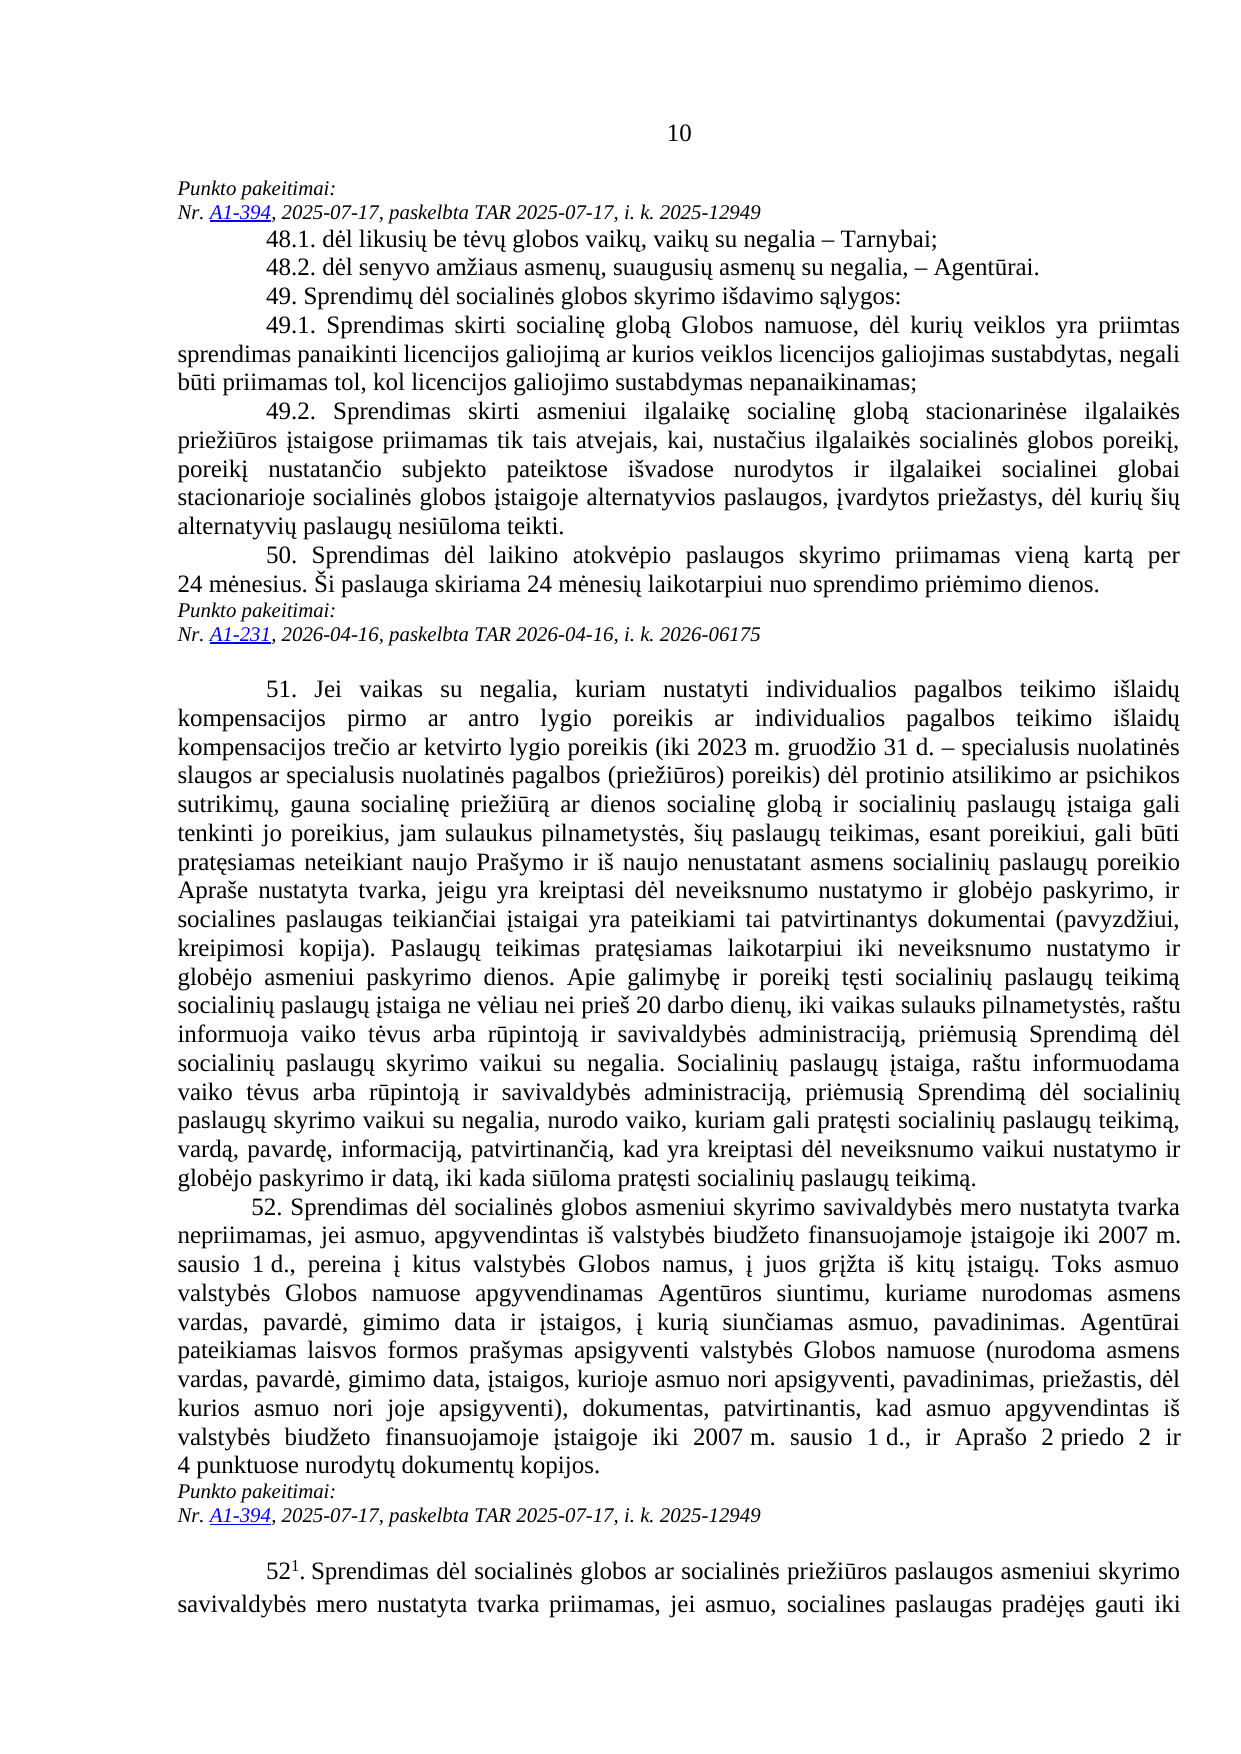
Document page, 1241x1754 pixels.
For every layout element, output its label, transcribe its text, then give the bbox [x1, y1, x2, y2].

text 49.1. Sprendimas skirti socialinę globą Globos namuose, dėl kurių veiklos yra priimtas sprendimas panaikinti licencijos galiojimą ar kurios veiklos licencijos galiojimas sustabdytas, negali būti priimamas tol, kol licencijos galiojimo sustabdymas nepanaikinamas; [177, 310, 1181, 396]
text 48.2. dėl senyvo amžiaus asmenų, suaugusių asmenų su negalia, – Agentūrai. [177, 252, 1181, 281]
text 49. Sprendimų dėl socialinės globos skyrimo išdavimo sąlygos: [177, 281, 1181, 310]
text 521. Sprendimas dėl socialinės globos ar socialinės priežiūros paslaugos asmeniui skyrimo savivaldybės mero nustatyta tvarka priimamas, jei asmuo, socialines paslaugas pradėjęs gauti iki [177, 1556, 1181, 1618]
text Punkto pakeitimai: [177, 176, 1181, 200]
text Punkto pakeitimai: [177, 1479, 1181, 1503]
text 51. Jei vaikas su negalia, kuriam nustatyti individualios pagalbos teikimo išlaidų kompensacijos pirmo ar antro lygio poreikis ar individualios pagalbos teikimo išlaidų kompensacijos trečio ar ketvirto lygio poreikis (iki 2023 m. gruodžio 31 d. – specialusis nuolatinės slaugos ar specialusis nuolatinės pagalbos (priežiūros) poreikis) dėl protinio atsilikimo ar psichikos sutrikimų, gauna socialinę priežiūrą ar dienos socialinę globą ir socialinių paslaugų įstaiga gali tenkinti jo poreikius, jam sulaukus pilnametystės, šių paslaugų teikimas, esant poreikiui, gali būti pratęsiamas neteikiant naujo Prašymo ir iš naujo nenustatant asmens socialinių paslaugų poreikio Apraše nustatyta tvarka, jeigu yra kreiptasi dėl neveiksnumo nustatymo ir globėjo paskyrimo, ir socialines paslaugas teikiančiai įstaigai yra pateikiami tai patvirtinantys dokumentai (pavyzdžiui, kreipimosi kopija). Paslaugų teikimas pratęsiamas laikotarpiui iki neveiksnumo nustatymo ir globėjo asmeniui paskyrimo dienos. Apie galimybę ir poreikį tęsti socialinių paslaugų teikimą socialinių paslaugų įstaiga ne vėliau nei prieš 20 darbo dienų, iki vaikas sulauks pilnametystės, raštu informuoja vaiko tėvus arba rūpintoją ir savivaldybės administraciją, priėmusią Sprendimą dėl socialinių paslaugų skyrimo vaikui su negalia. Socialinių paslaugų įstaiga, raštu informuodama vaiko tėvus arba rūpintoją ir savivaldybės administraciją, priėmusią Sprendimą dėl socialinių paslaugų skyrimo vaikui su negalia, nurodo vaiko, kuriam gali pratęsti socialinių paslaugų teikimą, vardą, pavardę, informaciją, patvirtinančią, kad yra kreiptasi dėl neveiksnumo vaikui nustatymo ir globėjo paskyrimo ir datą, iki kada siūloma pratęsti socialinių paslaugų teikimą. [177, 674, 1181, 1192]
text 50. Sprendimas dėl laikino atokvėpio paslaugos skyrimo priimamas vieną kartą per 24 mėnesius. Ši paslauga skiriama 24 mėnesių laikotarpiui nuo sprendimo priėmimo dienos. [177, 540, 1181, 597]
text 49.2. Sprendimas skirti asmeniui ilgalaikę socialinę globą stacionarinėse ilgalaikės priežiūros įstaigose priimamas tik tais atvejais, kai, nustačius ilgalaikės socialinės globos poreikį, poreikį nustatančio subjekto pateiktose išvadose nurodytos ir ilgalaikei socialinei globai stacionarioje socialinės globos įstaigoje alternatyvios paslaugos, įvardytos priežastys, dėl kurių šių alternatyvių paslaugų nesiūloma teikti. [177, 396, 1181, 540]
text 48.1. dėl likusių be tėvų globos vaikų, vaikų su negalia – Tarnybai; [177, 224, 1181, 252]
text Nr. A1-231, 2026-04-16, paskelbta TAR 2026-04-16, i. k. 2026-06175 [177, 622, 1181, 646]
text 52. Sprendimas dėl socialinės globos asmeniui skyrimo savivaldybės mero nustatyta tvarka nepriimamas, jei asmuo, apgyvendintas iš valstybės biudžeto finansuojamoje įstaigoje iki 2007 m. sausio 1 d., pereina į kitus valstybės Globos namus, į juos grįžta iš kitų įstaigų. Toks asmuo valstybės Globos namuose apgyvendinamas Agentūros siuntimu, kuriame nurodomas asmens vardas, pavardė, gimimo data ir įstaigos, į kurią siunčiamas asmuo, pavadinimas. Agentūrai pateikiamas laisvos formos prašymas apsigyventi valstybės Globos namuose (nurodoma asmens vardas, pavardė, gimimo data, įstaigos, kurioje asmuo nori apsigyventi, pavadinimas, priežastis, dėl kurios asmuo nori joje apsigyventi), dokumentas, patvirtinantis, kad asmuo apgyvendintas iš valstybės biudžeto finansuojamoje įstaigoje iki 2007 m. sausio 1 d., ir Aprašo 2 priedo 2 ir 4 punktuose nurodytų dokumentų kopijos. [177, 1192, 1181, 1479]
text Nr. A1-394, 2025-07-17, paskelbta TAR 2025-07-17, i. k. 2025-12949 [177, 1503, 1181, 1527]
text Punkto pakeitimai: [177, 597, 1181, 622]
text Nr. A1-394, 2025-07-17, paskelbta TAR 2025-07-17, i. k. 2025-12949 [177, 200, 1181, 224]
